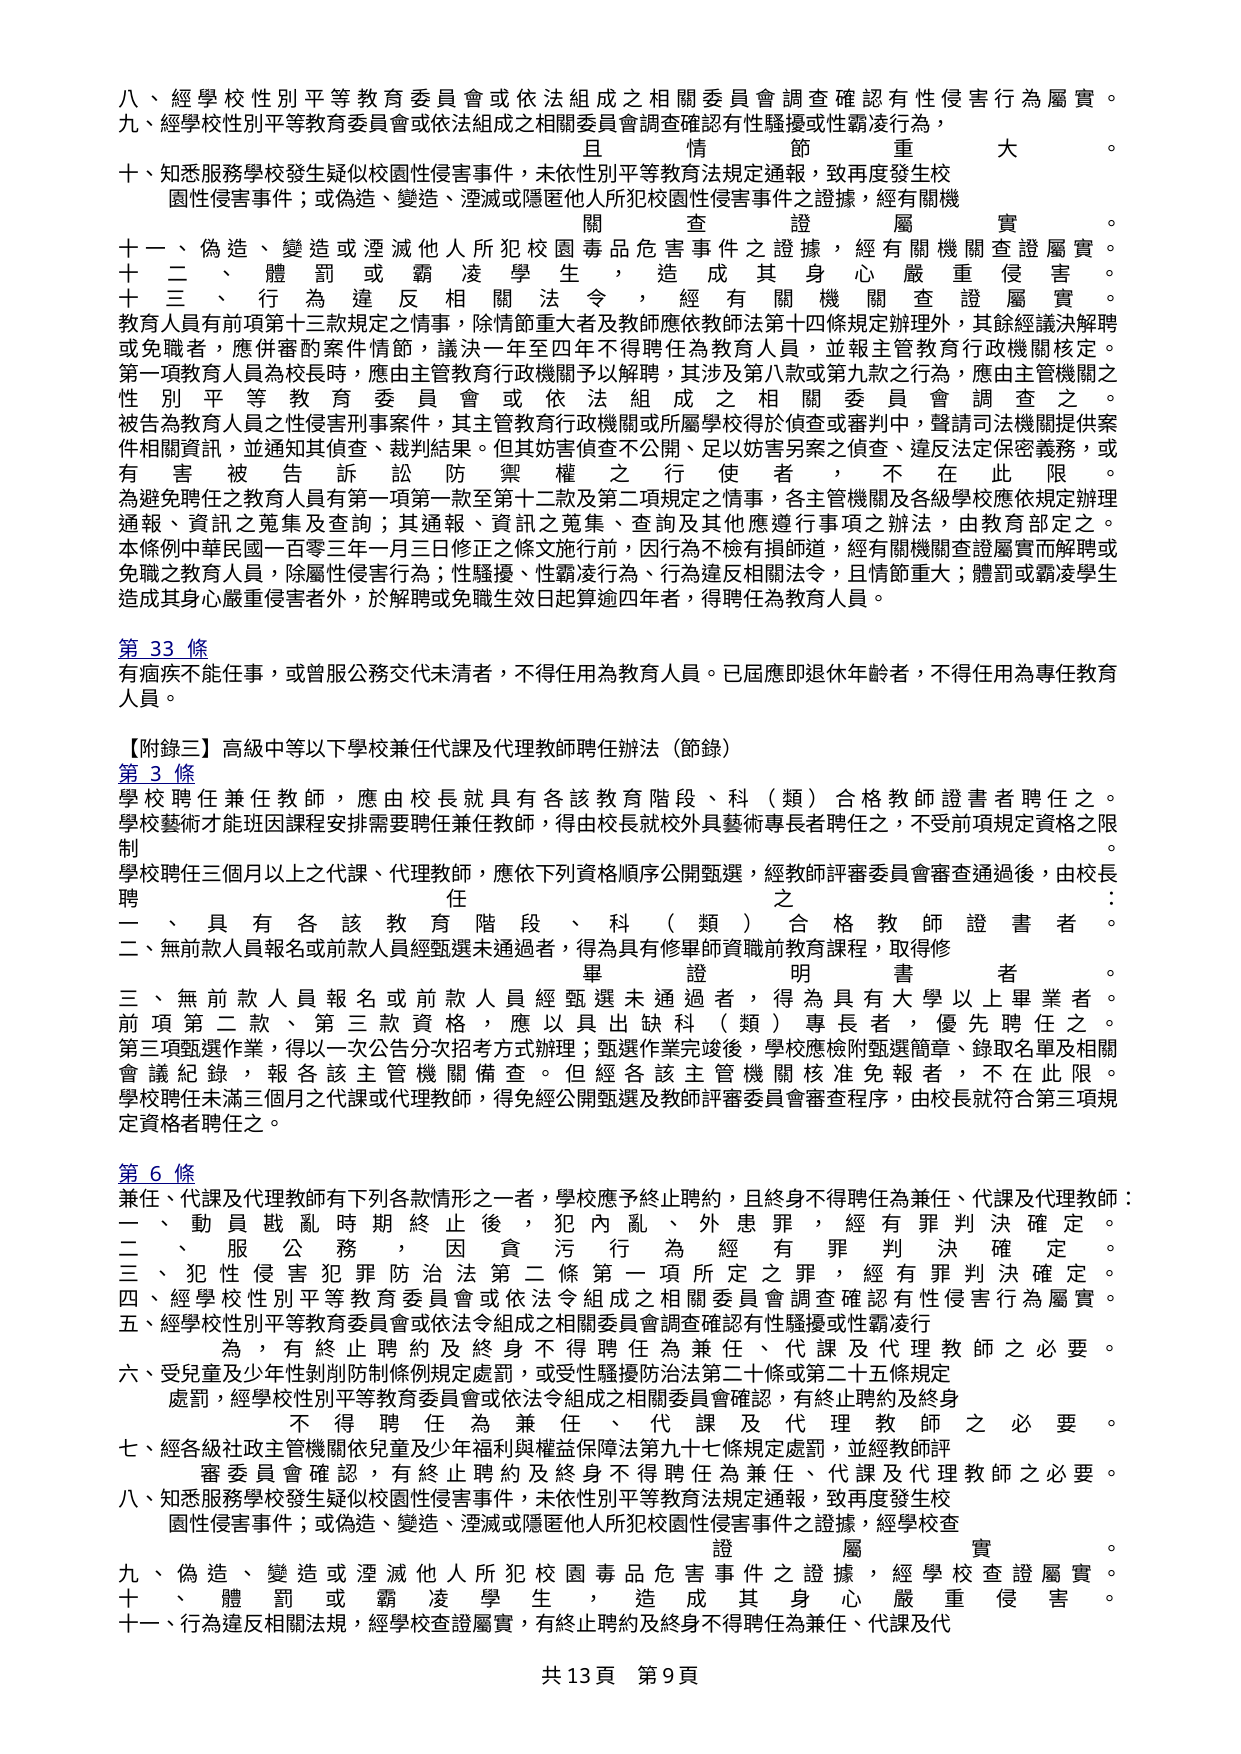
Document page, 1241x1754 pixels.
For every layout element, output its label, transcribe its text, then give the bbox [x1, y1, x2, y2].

text 處罰，經學校性別平等教育委員會或依法令組成之相關委員會確認，有終止聘約及終身 [118, 1386, 1122, 1411]
text 八、經學校性別平等教育委員會或依法組成之相關委員會調查確認有性侵害行為屬實。 九、經學校性別平等教育委員會或依法組成之相關委員會調查確認有性騷擾或性霸凌行為， [118, 86, 1122, 136]
text 關查證屬實。 十一、偽造、變造或湮滅他人所犯校園毒品危害事件之證據，經有關機關查證屬實。 十二、體罰或霸凌學生，造成其身心嚴重侵害。 十三、行為違反相關法令，經有關機關查證屬實。 教育人員有前項第十三款規定之情事，除情節重大者及教師應依教師法第十四條規定辦理外，其餘經議決解聘或免職者，應併審酌案件情節，議決一年至四年不得聘任為教育人員，並報主管教育行政機關核定。 第一項教育人員為校長時，應由主管教育行政機關予以解聘，其涉及第八款或第九款之行為，應由主管機關之性別平等教育委員會或依法組成之相關委員會調查之。 被告為教育人員之性侵害刑事案件，其主管教育行政機關或所屬學校得於偵查或審判中，聲請司法機關提供案件相關資訊，並通知其偵查、裁判結果。但其妨害偵查不公開、足以妨害另案之偵查、違反法定保密義務，或有害被告訴訟防禦權之行使者，不在此限。 為避免聘任之教育人員有第一項第一款至第十二款及第二項規定之情事，各主管機關及各級學校應依規定辦理通報、資訊之蒐集及查詢；其通報、資訊之蒐集、查詢及其他應遵行事項之辦法，由教育部定之。 本條例中華民國一百零三年一月三日修正之條文施行前，因行為不檢有損師道，經有關機關查證屬實而解聘或免職之教育人員，除屬性侵害行為；性騷擾、性霸凌行為、行為違反相關法令，且情節重大；體罰或霸凌學生造成其身心嚴重侵害者外，於解聘或免職生效日起算逾四年者，得聘任為教育人員。 [118, 211, 1122, 611]
text 證屬實。 九、偽造、變造或湮滅他人所犯校園毒品危害事件之證據，經學校查證屬實。 十、體罰或霸凌學生，造成其身心嚴重侵害。 十一、行為違反相關法規，經學校查證屬實，有終止聘約及終身不得聘任為兼任、代課及代 [118, 1536, 1122, 1636]
text 園性侵害事件；或偽造、變造、湮滅或隱匿他人所犯校園性侵害事件之證據，經學校查 [118, 1511, 1122, 1536]
text 且情節重大。 十、知悉服務學校發生疑似校園性侵害事件，未依性別平等教育法規定通報，致再度發生校 [118, 136, 1122, 186]
text 學校聘任兼任教師，應由校長就具有各該教育階段、科（類）合格教師證書者聘任之。 學校藝術才能班因課程安排需要聘任兼任教師，得由校長就校外具藝術專長者聘任之，不受前項規定資格之限制。 學校聘任三個月以上之代課、代理教師，應依下列資格順序公開甄選，經教師評審委員會審查通過後，由校長聘任之： 一、具有各該教育階段、科（類）合格教師證書者。 二、無前款人員報名或前款人員經甄選未通過者，得為具有修畢師資職前教育課程，取得修 [118, 786, 1122, 961]
text 有痼疾不能任事，或曾服公務交代未清者，不得任用為教育人員。已屆應即退休年齡者，不得任用為專任教育人員。 [118, 661, 1122, 711]
text 園性侵害事件；或偽造、變造、湮滅或隱匿他人所犯校園性侵害事件之證據，經有關機 [118, 186, 1122, 211]
text 審委員會確認，有終止聘約及終身不得聘任為兼任、代課及代理教師之必要。 八、知悉服務學校發生疑似校園性侵害事件，未依性別平等教育法規定通報，致再度發生校 [118, 1461, 1122, 1511]
text 第 3 條 [118, 761, 1122, 786]
text 第 6 條 [118, 1161, 1122, 1186]
text 為，有終止聘約及終身不得聘任為兼任、代課及代理教師之必要。 六、受兒童及少年性剝削防制條例規定處罰，或受性騷擾防治法第二十條或第二十五條規定 [118, 1336, 1122, 1386]
text 第 33 條 [118, 636, 1122, 661]
text 兼任、代課及代理教師有下列各款情形之一者，學校應予終止聘約，且終身不得聘任為兼任、代課及代理教師： 一、動員戡亂時期終止後，犯內亂、外患罪，經有罪判決確定。 二、服公務，因貪污行為經有罪判決確定。 三、犯性侵害犯罪防治法第二條第一項所定之罪，經有罪判決確定。 四、經學校性別平等教育委員會或依法令組成之相關委員會調查確認有性侵害行為屬實。 五、經學校性別平等教育委員會或依法令組成之相關委員會調查確認有性騷擾或性霸凌行 [118, 1186, 1122, 1336]
text 【附錄三】高級中等以下學校兼任代課及代理教師聘任辦法（節錄） [118, 736, 1122, 761]
text 不得聘任為兼任、代課及代理教師之必要。 七、經各級社政主管機關依兒童及少年福利與權益保障法第九十七條規定處罰，並經教師評 [118, 1411, 1122, 1461]
text 畢證明書者。 三、無前款人員報名或前款人員經甄選未通過者，得為具有大學以上畢業者。 前項第二款、第三款資格，應以具出缺科（類）專長者，優先聘任之。 第三項甄選作業，得以一次公告分次招考方式辦理；甄選作業完竣後，學校應檢附甄選簡章、錄取名單及相關會議紀錄，報各該主管機關備查。但經各該主管機關核准免報者，不在此限。 學校聘任未滿三個月之代課或代理教師，得免經公開甄選及教師評審委員會審查程序，由校長就符合第三項規定資格者聘任之。 [118, 961, 1122, 1136]
